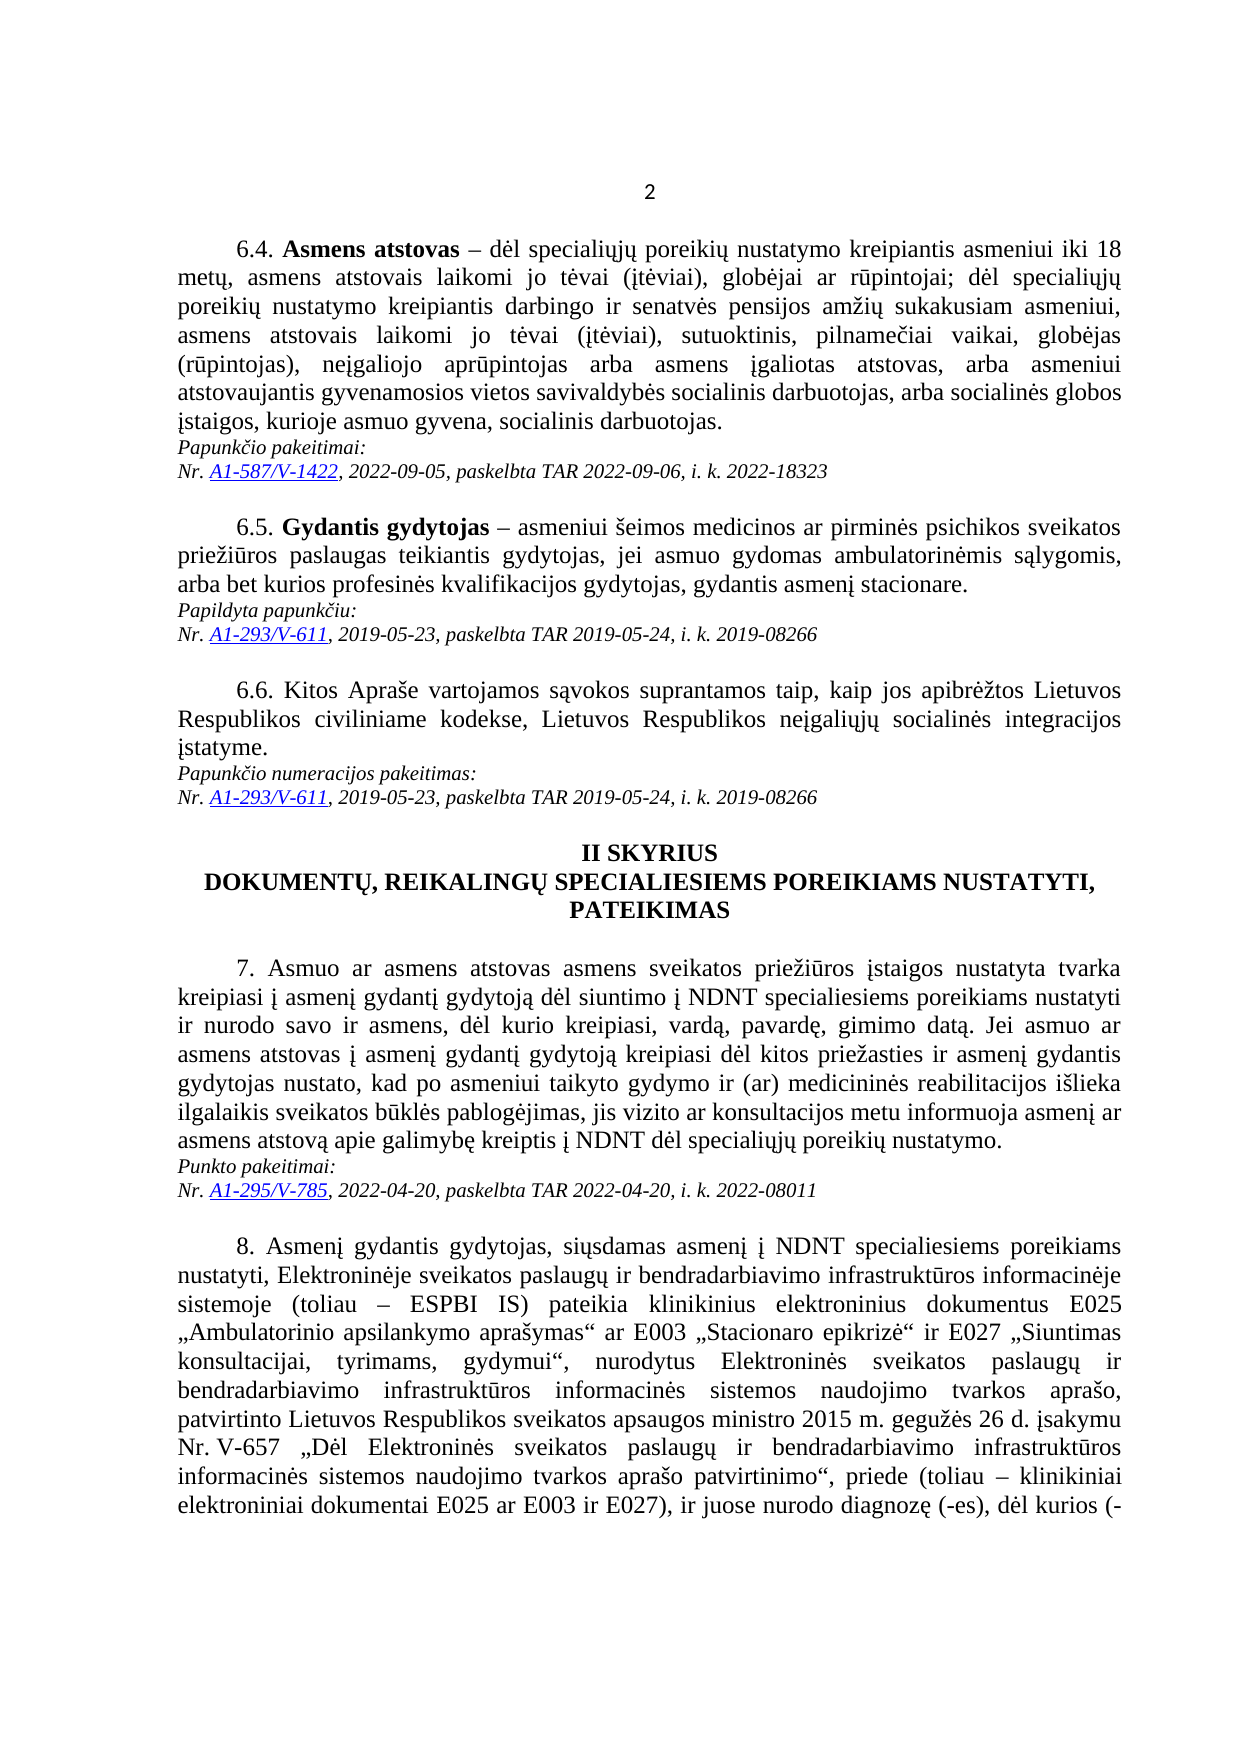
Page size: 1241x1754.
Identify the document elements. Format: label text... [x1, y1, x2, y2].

text Papunkčio pakeitimai: [177, 435, 1122, 459]
text Nr. A1-587/V-1422, 2022-09-05, paskelbta TAR 2022-09-06, i. k. 2022-18323 [177, 459, 1122, 483]
text Nr. A1-295/V-785, 2022-04-20, paskelbta TAR 2022-04-20, i. k. 2022-08011 [177, 1178, 1122, 1202]
text DOKUMENTŲ, REIKALINGŲ SPECIALIESIEMS POREIKIAMS NUSTATYTI, PATEIKIMAS [177, 867, 1122, 924]
text Papildyta papunkčiu: [177, 598, 1122, 622]
text 7. Asmuo ar asmens atstovas asmens sveikatos priežiūros įstaigos nustatyta tvarka kreipiasi į asmenį gydantį gydytoją dėl siuntimo į NDNT specialiesiems poreikiams nustatyti ir nurodo savo ir asmens, dėl kurio kreipiasi, vardą, pavardę, gimimo datą. Jei asmuo ar asmens atstovas į asmenį gydantį gydytoją kreipiasi dėl kitos priežasties ir asmenį gydantis gydytojas nustato, kad po asmeniui taikyto gydymo ir (ar) medicininės reabilitacijos išlieka ilgalaikis sveikatos būklės pablogėjimas, jis vizito ar konsultacijos metu informuoja asmenį ar asmens atstovą apie galimybę kreiptis į NDNT dėl specialiųjų poreikių nustatymo. [177, 953, 1122, 1154]
text Nr. A1-293/V-611, 2019-05-23, paskelbta TAR 2019-05-24, i. k. 2019-08266 [177, 785, 1122, 809]
text 6.5. Gydantis gydytojas – asmeniui šeimos medicinos ar pirminės psichikos sveikatos priežiūros paslaugas teikiantis gydytojas, jei asmuo gydomas ambulatorinėmis sąlygomis, arba bet kurios profesinės kvalifikacijos gydytojas, gydantis asmenį stacionare. [177, 512, 1122, 598]
text Papunkčio numeracijos pakeitimas: [177, 761, 1122, 785]
text 6.4. Asmens atstovas – dėl specialiųjų poreikių nustatymo kreipiantis asmeniui iki 18 metų, asmens atstovais laikomi jo tėvai (įtėviai), globėjai ar rūpintojai; dėl specialiųjų poreikių nustatymo kreipiantis darbingo ir senatvės pensijos amžių sukakusiam asmeniui, asmens atstovais laikomi jo tėvai (įtėviai), sutuoktinis, pilnamečiai vaikai, globėjas (rūpintojas), neįgaliojo aprūpintojas arba asmens įgaliotas atstovas, arba asmeniui atstovaujantis gyvenamosios vietos savivaldybės socialinis darbuotojas, arba socialinės globos įstaigos, kurioje asmuo gyvena, socialinis darbuotojas. [177, 234, 1122, 435]
text 6.6. Kitos Apraše vartojamos sąvokos suprantamos taip, kaip jos apibrėžtos Lietuvos Respublikos civiliniame kodekse, Lietuvos Respublikos neįgaliųjų socialinės integracijos įstatyme. [177, 675, 1122, 761]
text Nr. A1-293/V-611, 2019-05-23, paskelbta TAR 2019-05-24, i. k. 2019-08266 [177, 622, 1122, 646]
text II SKYRIUS [177, 838, 1122, 867]
text Punkto pakeitimai: [177, 1154, 1122, 1178]
text 8. Asmenį gydantis gydytojas, siųsdamas asmenį į NDNT specialiesiems poreikiams nustatyti, Elektroninėje sveikatos paslaugų ir bendradarbiavimo infrastruktūros informacinėje sistemoje (toliau – ESPBI IS) pateikia klinikinius elektroninius dokumentus E025 „Ambulatorinio apsilankymo aprašymas“ ar E003 „Stacionaro epikrizė“ ir E027 „Siuntimas konsultacijai, tyrimams, gydymui“, nurodytus Elektroninės sveikatos paslaugų ir bendradarbiavimo infrastruktūros informacinės sistemos naudojimo tvarkos aprašo, patvirtinto Lietuvos Respublikos sveikatos apsaugos ministro 2015 m. gegužės 26 d. įsakymu Nr. V-657 „Dėl Elektroninės sveikatos paslaugų ir bendradarbiavimo infrastruktūros informacinės sistemos naudojimo tvarkos aprašo patvirtinimo“, priede (toliau – klinikiniai elektroniniai dokumentai E025 ar E003 ir E027), ir juose nurodo diagnozę (-es), dėl kurios (- [177, 1231, 1122, 1519]
